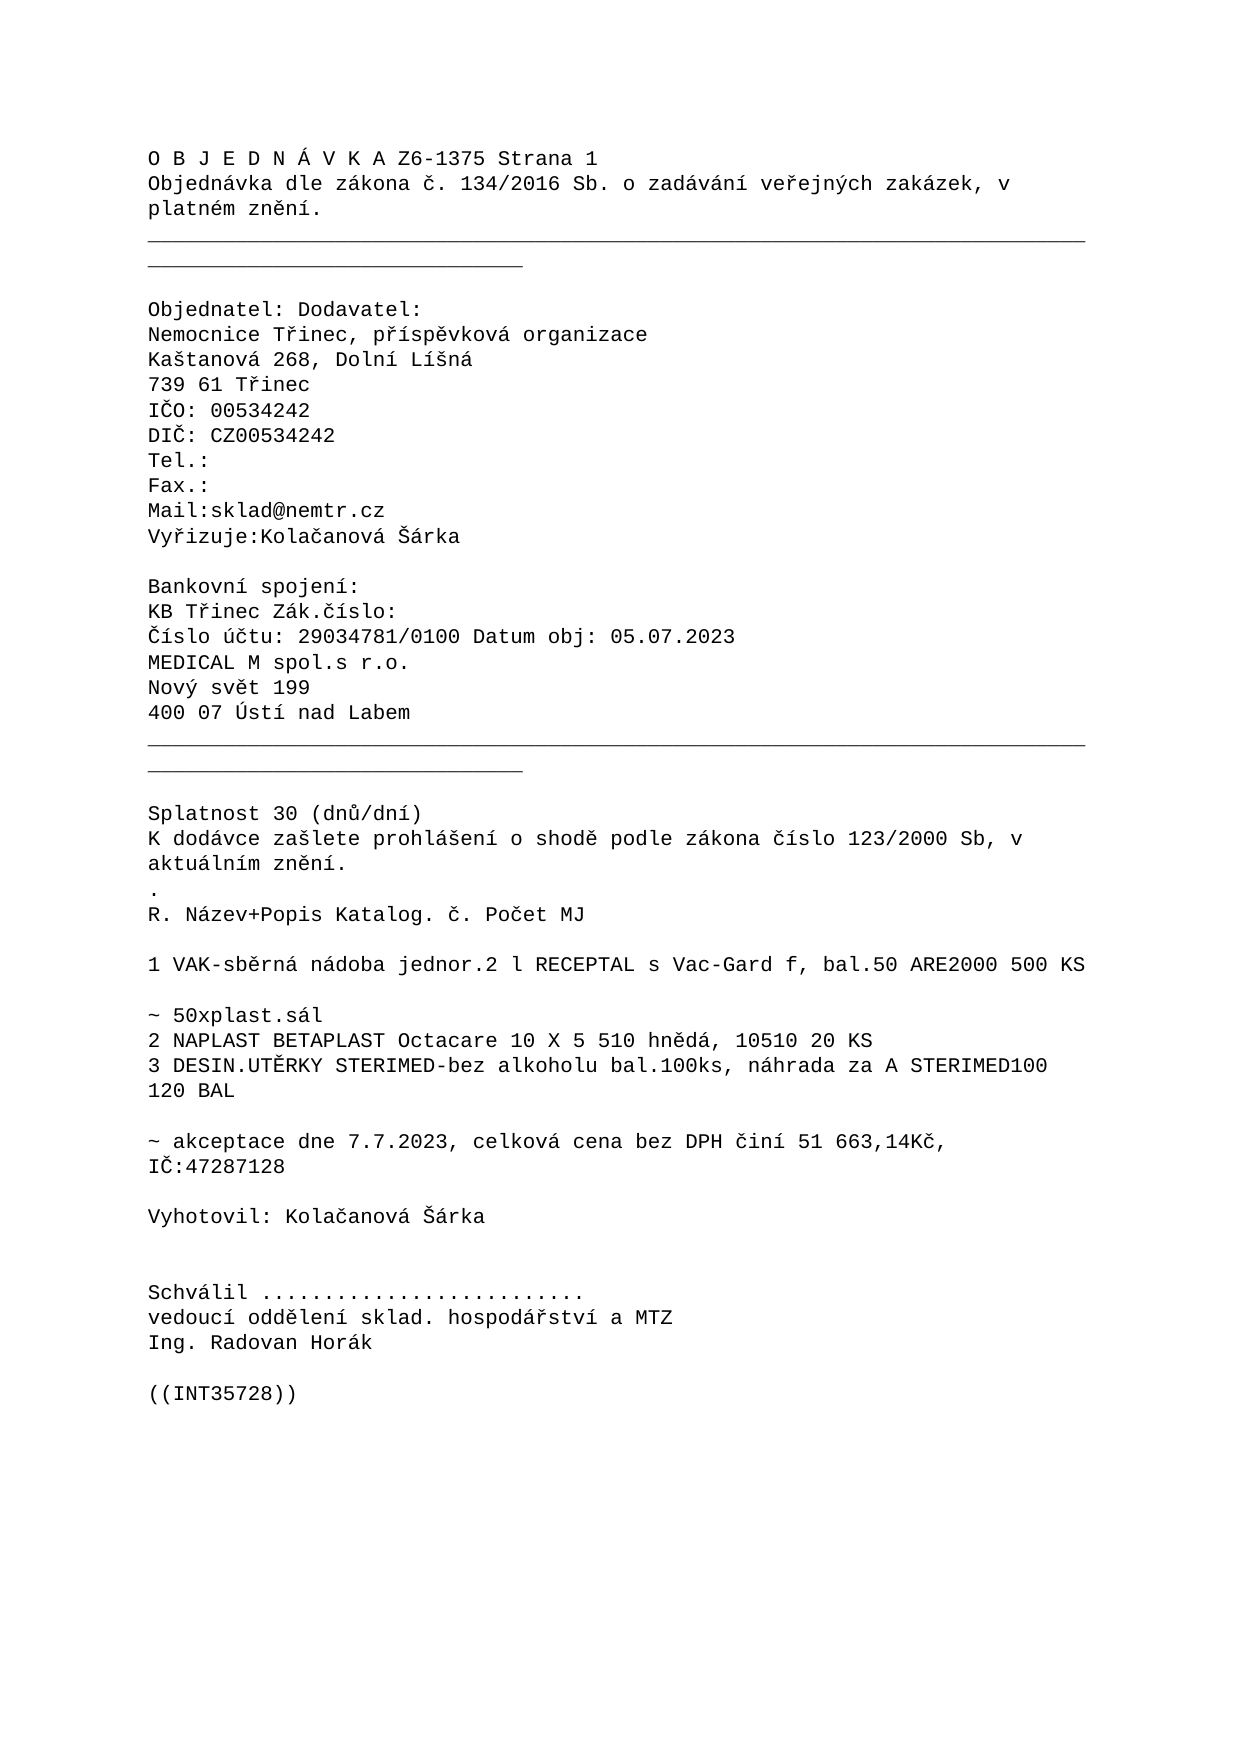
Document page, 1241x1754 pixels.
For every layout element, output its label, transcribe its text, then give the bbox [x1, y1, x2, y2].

text O B J E D N Á V K A Z6-1375 Strana 1 Objednávka dle zákona č. 134/2016 Sb. o zadávání veřejných zakázek, v platném znění. _________________________________________________________________________________________________________ Objednatel: Dodavatel: Nemocnice Třinec, příspěvková organizace Kaštanová 268, Dolní Líšná 739 61 Třinec IČO: 00534242 DIČ: CZ00534242 Tel.: Fax.: Mail:sklad@nemtr.cz Vyřizuje:Kolačanová Šárka Bankovní spojení: KB Třinec Zák.číslo: Číslo účtu: 29034781/0100 Datum obj: 05.07.2023 MEDICAL M spol.s r.o. Nový svět 199 400 07 Ústí nad Labem _________________________________________________________________________________________________________ Splatnost 30 (dnů/dní) K dodávce zašlete prohlášení o shodě podle zákona číslo 123/2000 Sb, v aktuálním znění. . R. Název+Popis Katalog. č. Počet MJ 1 VAK-sběrná nádoba jednor.2 l RECEPTAL s Vac-Gard f, bal.50 ARE2000 500 KS ~ 50xplast.sál 2 NAPLAST BETAPLAST Octacare 10 X 5 510 hnědá, 10510 20 KS 3 DESIN.UTĚRKY STERIMED-bez alkoholu bal.100ks, náhrada za A STERIMED100 120 BAL ~ akceptace dne 7.7.2023, celková cena bez DPH činí 51 663,14Kč, IČ:47287128 Vyhotovil: Kolačanová Šárka Schválil .......................... vedoucí oddělení sklad. hospodářství a MTZ Ing. Radovan Horák ((INT35728)) [148, 148, 1093, 1406]
